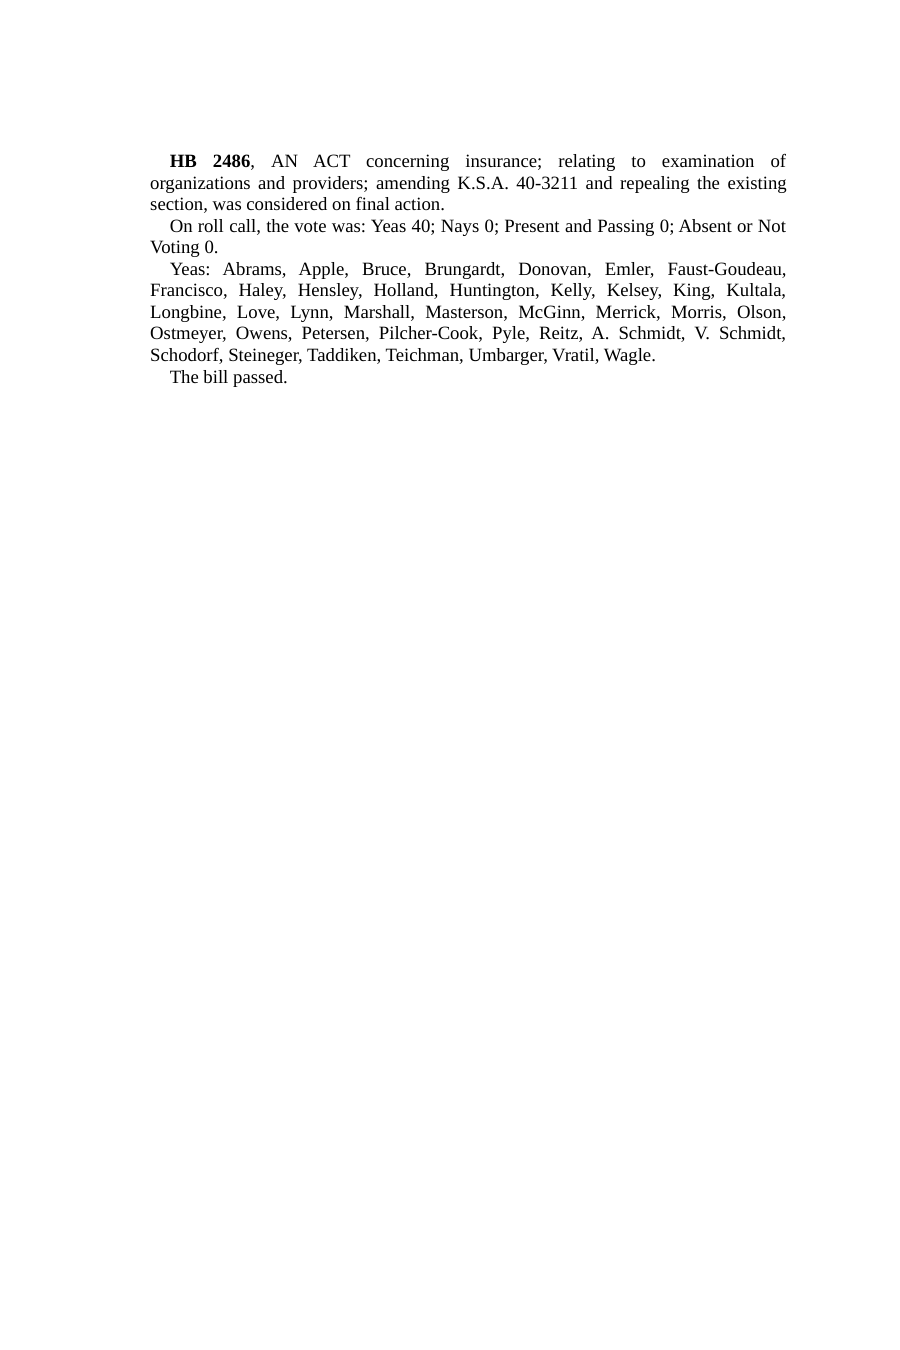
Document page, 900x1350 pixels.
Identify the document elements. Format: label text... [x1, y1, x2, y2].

text The bill passed. [150, 366, 787, 387]
text On roll call, the vote was: Yeas 40; Nays 0; Present and Passing 0; Absent or Not Voting 0. [150, 215, 787, 258]
text HB 2486, AN ACT concerning insurance; relating to examination of organizations and providers; amending K.S.A. 40-3211 and repealing the existing section, was considered on final action. [150, 150, 787, 215]
text Yeas: Abrams, Apple, Bruce, Brungardt, Donovan, Emler, Faust-Goudeau, Francisco, Haley, Hensley, Holland, Huntington, Kelly, Kelsey, King, Kultala, Longbine, Love, Lynn, Marshall, Masterson, McGinn, Merrick, Morris, Olson, Ostmeyer, Owens, Petersen, Pilcher-Cook, Pyle, Reitz, A. Schmidt, V. Schmidt, Schodorf, Steineger, Taddiken, Teichman, Umbarger, Vratil, Wagle. [150, 258, 787, 366]
